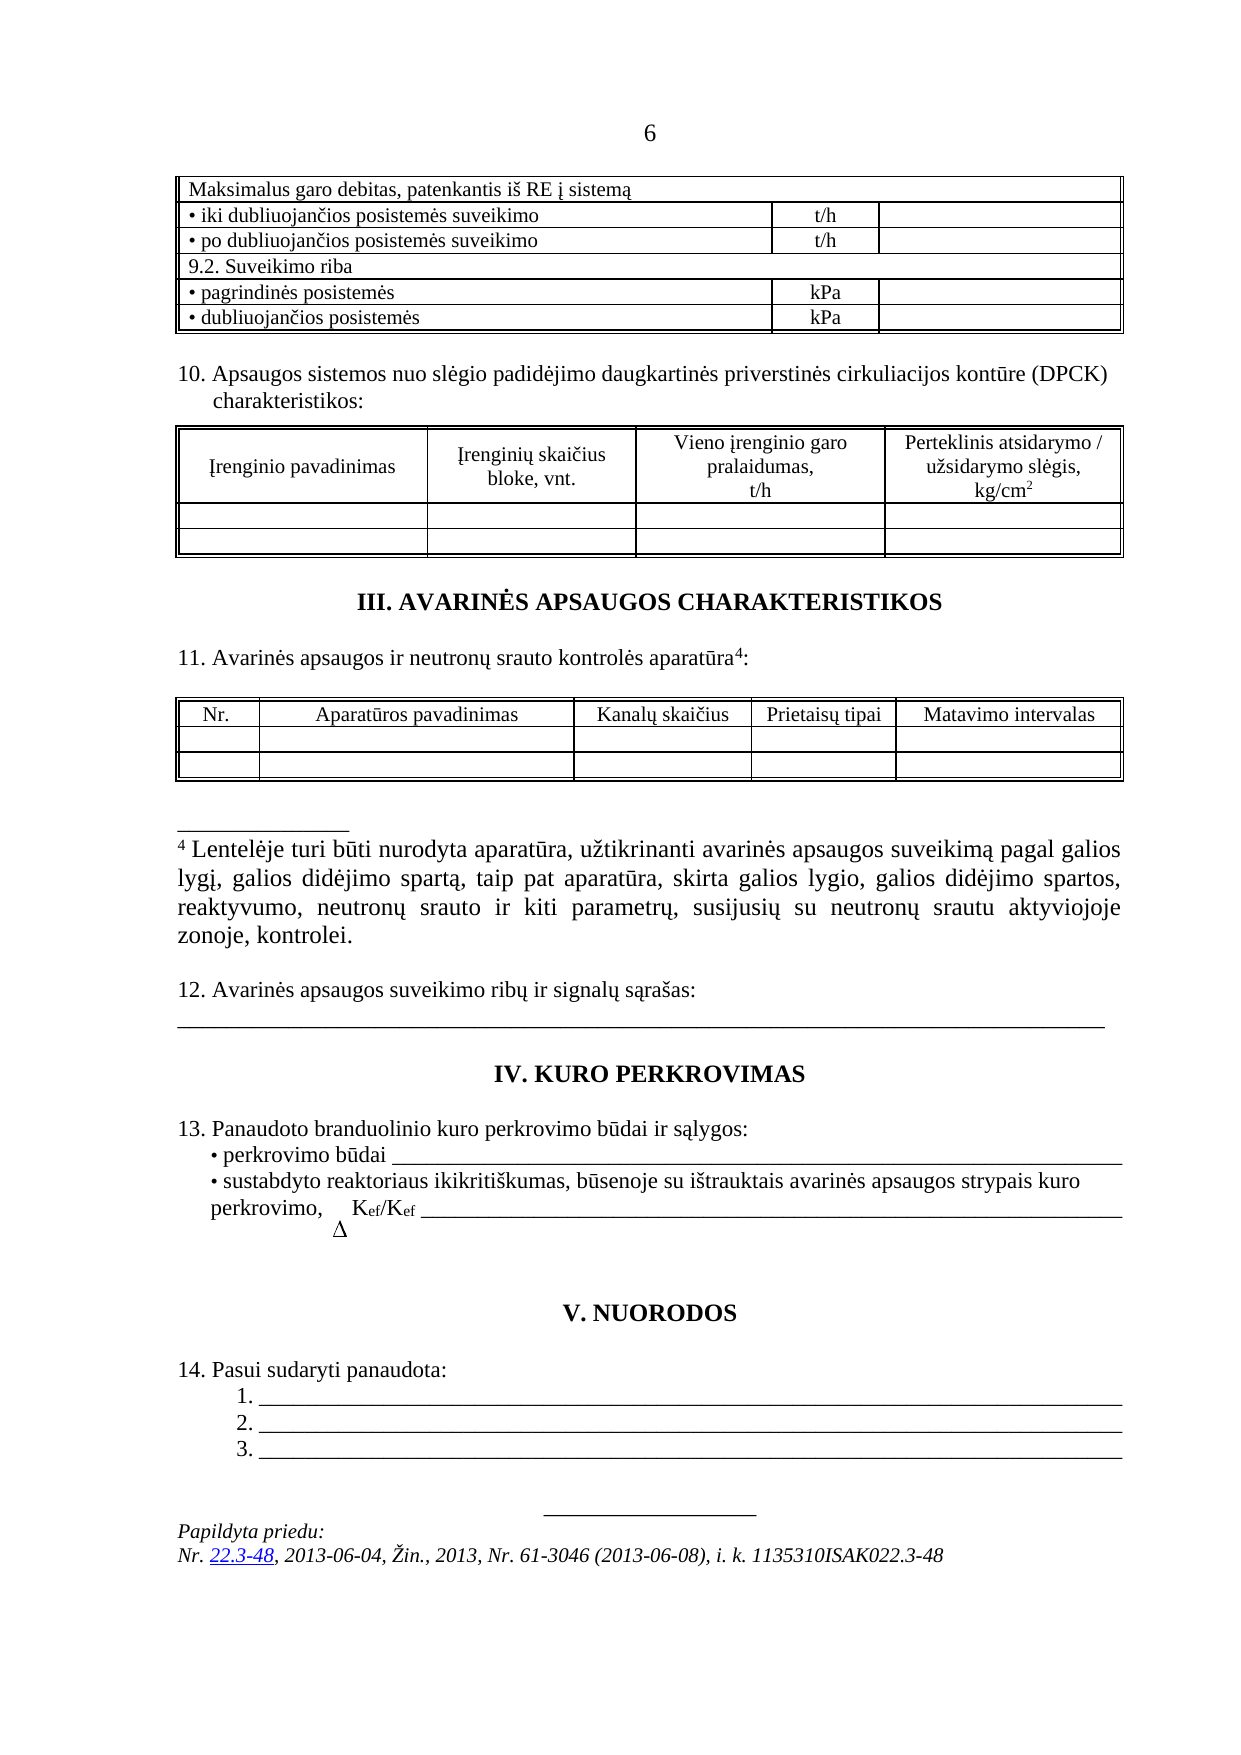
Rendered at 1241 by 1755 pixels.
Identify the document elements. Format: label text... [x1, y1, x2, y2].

table_cell [897, 753, 1120, 777]
table_cell [880, 228, 1120, 252]
table_cell [180, 753, 259, 777]
text III. avarinės apsaugos charakteristikos [177, 587, 1122, 615]
table_cell [428, 529, 635, 553]
text • perkrovimo būdai [210, 1141, 1122, 1167]
text 12. Avarinės apsaugos suveikimo ribų ir signalų sąrašas: [177, 976, 1122, 1002]
table_cell • iki dubliuojančios posistemės suveikimo [180, 203, 771, 227]
text Nr. 22.3-48, 2013-06-04, Žin., 2013, Nr. 61-3046 (2013-06-08), i. k. 1135310ISAK022.3-48 [177, 1543, 1122, 1567]
table_cell [428, 504, 635, 528]
text 11. Avarinės apsaugos ir neutronų srauto kontrolės aparatūra4: [177, 644, 1122, 671]
table_header Įrenginio pavadinimas [180, 430, 427, 502]
table_cell [880, 203, 1120, 227]
table_cell t/h [773, 203, 878, 227]
table_cell [886, 529, 1120, 553]
table_cell • po dubliuojančios posistemės suveikimo [180, 228, 771, 252]
table_cell Maksimalus garo debitas, patenkantis iš RE į sistemą [180, 177, 1120, 201]
text 13. Panaudoto branduolinio kuro perkrovimo būdai ir sąlygos: [177, 1114, 1122, 1141]
table_cell [880, 280, 1120, 304]
text _______________ [177, 808, 1122, 834]
table_header Aparatūros pavadinimas [260, 702, 573, 726]
text _ [177, 1002, 1122, 1031]
table_cell [260, 727, 573, 751]
text 3. [177, 1435, 1122, 1461]
table_cell [637, 529, 884, 553]
table_cell [897, 727, 1120, 751]
table_cell [180, 727, 259, 751]
table_cell • pagrindinės posistemės [180, 280, 771, 304]
text _________________ [177, 1490, 1122, 1519]
text 1. [177, 1382, 1122, 1409]
table_cell [752, 753, 895, 777]
text 10. Apsaugos sistemos nuo slėgio padidėjimo daugkartinės priverstinės cirkuliacijos kontūre (DPCK) charakteristikos: [177, 360, 1122, 413]
table_cell kPa [773, 305, 878, 329]
table_cell t/h [773, 228, 878, 252]
table_header Kanalų skaičius [575, 702, 751, 726]
table_cell [575, 753, 751, 777]
text 14. Pasui sudaryti panaudota: [177, 1356, 1122, 1382]
table_cell [886, 504, 1120, 528]
text V. Nuorodos [177, 1298, 1122, 1327]
table_header Vieno įrenginio garo pralaidumas, t/h [637, 430, 884, 502]
table_header Prietaisų tipai [752, 702, 895, 726]
table_header Perteklinis atsidarymo / užsidarymo slėgis, kg/cm2 [886, 430, 1120, 502]
text • sustabdyto reaktoriaus ikikritiškumas, būsenoje su ištrauktais avarinės apsaugos strypais kuro [210, 1167, 1122, 1194]
table_cell [180, 504, 427, 528]
table_cell kPa [773, 280, 878, 304]
table_cell [880, 305, 1120, 329]
text 2. [177, 1409, 1122, 1435]
text 4 Lentelėje turi būti nurodyta aparatūra, užtikrinanti avarinės apsaugos suveikimą pagal galios lygį, galios didėjimo spartą, taip pat aparatūra, skirta galios lygio, galios didėjimo spartos, reaktyvumo, neutronų srauto ir kiti parametrų, susijusių su neutronų srautu aktyviojoje zonoje, kontrolei. [177, 834, 1122, 949]
text Papildyta priedu: [177, 1519, 1122, 1543]
table_header Matavimo intervalas [897, 702, 1120, 726]
table_cell [752, 727, 895, 751]
table_cell [180, 529, 427, 553]
text IV. kuro perkrovimas [177, 1059, 1122, 1088]
table_cell [637, 504, 884, 528]
table_cell • dubliuojančios posistemės [180, 305, 771, 329]
table_cell 9.2. Suveikimo riba [180, 254, 1120, 278]
table_header Įrenginių skaičius bloke, vnt. [428, 430, 635, 502]
table_cell [260, 753, 573, 777]
table_header Nr. [180, 702, 259, 726]
table_cell [575, 727, 751, 751]
text perkrovimo, DELTAKef/Kef [210, 1194, 1122, 1241]
